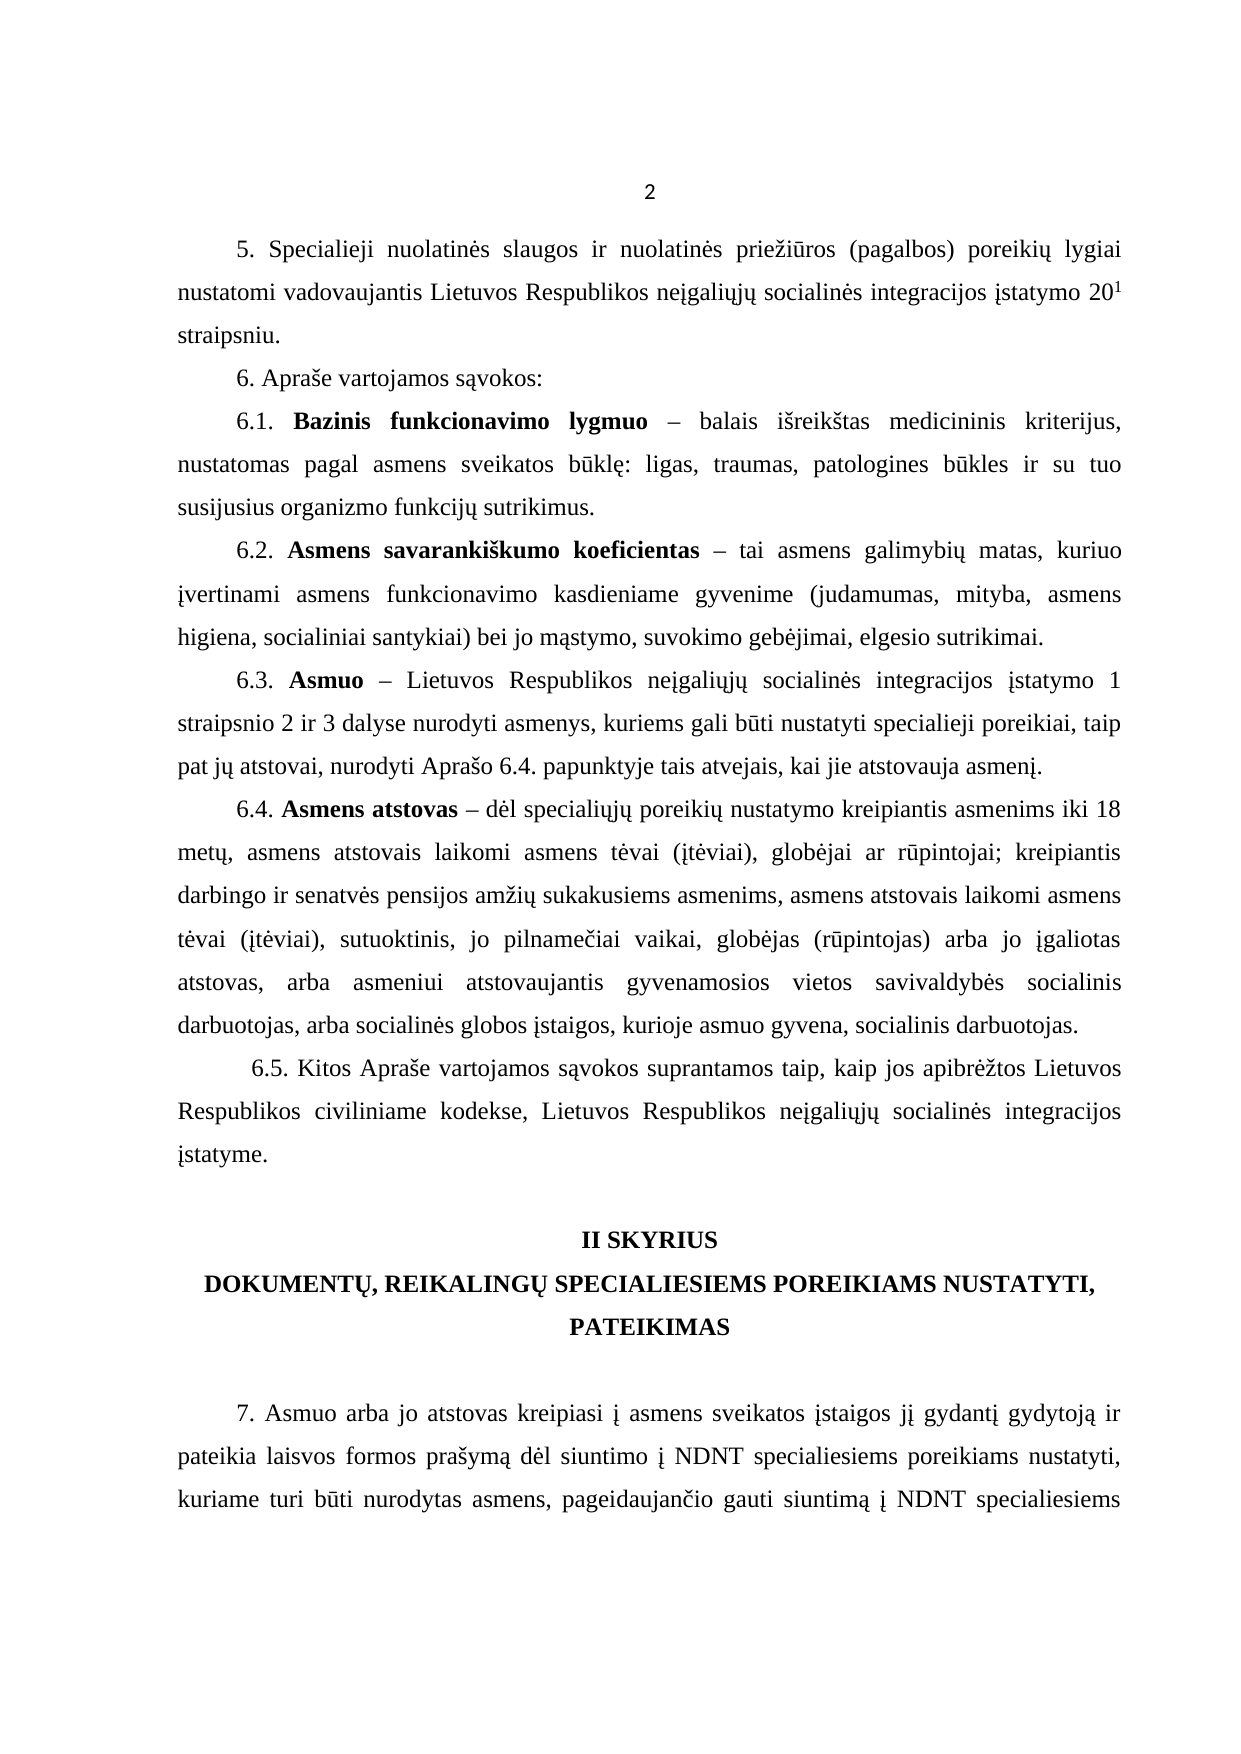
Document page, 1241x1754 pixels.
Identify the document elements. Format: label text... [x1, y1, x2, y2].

text 6.1. Bazinis funkcionavimo lygmuo – balais išreikštas medicininis kriterijus, nustatomas pagal asmens sveikatos būklę: ligas, traumas, patologines būkles ir su tuo susijusius organizmo funkcijų sutrikimus. [177, 406, 1122, 521]
text 6.3. Asmuo – Lietuvos Respublikos neįgaliųjų socialinės integracijos įstatymo 1 straipsnio 2 ir 3 dalyse nurodyti asmenys, kuriems gali būti nustatyti specialieji poreikiai, taip pat jų atstovai, nurodyti Aprašo 6.4. papunktyje tais atvejais, kai jie atstovauja asmenį. [177, 665, 1122, 780]
text 7. Asmuo arba jo atstovas kreipiasi į asmens sveikatos įstaigos jį gydantį gydytoją ir pateikia laisvos formos prašymą dėl siuntimo į NDNT specialiesiems poreikiams nustatyti, kuriame turi būti nurodytas asmens, pageidaujančio gauti siuntimą į NDNT specialiesiems [177, 1398, 1122, 1513]
text 6. Apraše vartojamos sąvokos: [177, 363, 1122, 392]
text 6.4. Asmens atstovas – dėl specialiųjų poreikių nustatymo kreipiantis asmenims iki 18 metų, asmens atstovais laikomi asmens tėvai (įtėviai), globėjai ar rūpintojai; kreipiantis darbingo ir senatvės pensijos amžių sukakusiems asmenims, asmens atstovais laikomi asmens tėvai (įtėviai), sutuoktinis, jo pilnamečiai vaikai, globėjas (rūpintojas) arba jo įgaliotas atstovas, arba asmeniui atstovaujantis gyvenamosios vietos savivaldybės socialinis darbuotojas, arba socialinės globos įstaigos, kurioje asmuo gyvena, socialinis darbuotojas. [177, 794, 1122, 1039]
text 6.2. Asmens savarankiškumo koeficientas – tai asmens galimybių matas, kuriuo įvertinami asmens funkcionavimo kasdieniame gyvenime (judamumas, mityba, asmens higiena, socialiniai santykiai) bei jo mąstymo, suvokimo gebėjimai, elgesio sutrikimai. [177, 536, 1122, 651]
text 6.5. Kitos Apraše vartojamos sąvokos suprantamos taip, kaip jos apibrėžtos Lietuvos Respublikos civiliniame kodekse, Lietuvos Respublikos neįgaliųjų socialinės integracijos įstatyme. [177, 1053, 1122, 1168]
text 5. Specialieji nuolatinės slaugos ir nuolatinės priežiūros (pagalbos) poreikių lygiai nustatomi vadovaujantis Lietuvos Respublikos neįgaliųjų socialinės integracijos įstatymo 201 straipsniu. [177, 234, 1122, 349]
text DOKUMENTŲ, REIKALINGŲ SPECIALIESIEMS POREIKIAMS NUSTATYTI, PATEIKIMAS [177, 1269, 1122, 1341]
text II SKYRIUS [177, 1226, 1122, 1254]
